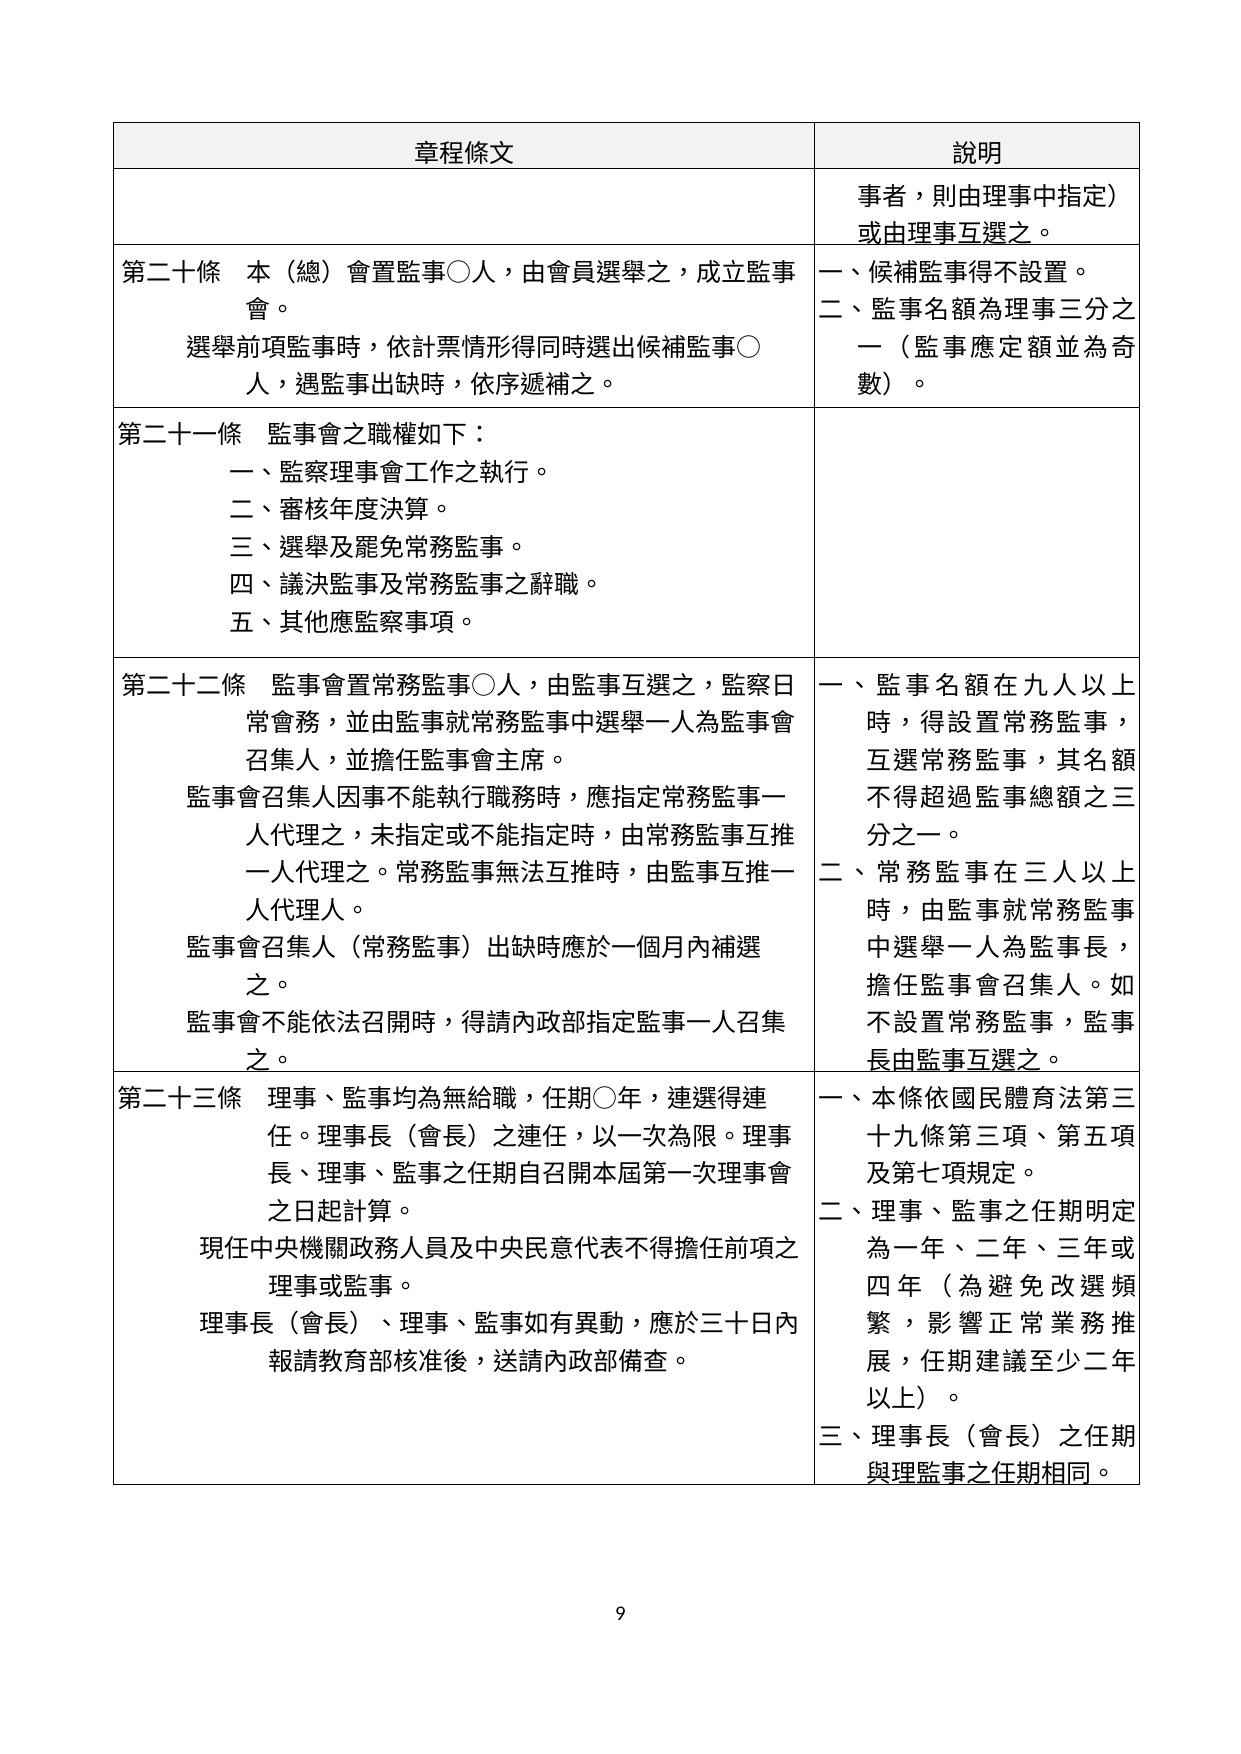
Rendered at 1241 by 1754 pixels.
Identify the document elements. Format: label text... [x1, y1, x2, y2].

table_cell 一、監事名額在九人以上時，得設置常務監事，互選常務監事，其名額不得超過監事總額之三分之一。 二、常務監事在三人以上時，由監事就常務監事中選舉一人為監事長，擔任監事會召集人。如不設置常務監事，監事長由監事互選之。 [815, 658, 1139, 1071]
table_cell 第二十三條 理事、監事均為無給職，任期○年，連選得連任。理事長（會長）之連任，以一次為限。理事長、理事、監事之任期自召開本屆第一次理事會之日起計算。 現任中央機關政務人員及中央民意代表不得擔任前項之理事或監事。 理事長（會長）、理事、監事如有異動，應於三十日內報請教育部核准後，送請內政部備查。 [114, 1072, 814, 1484]
table_cell 第二十條 本（總）會置監事○人，由會員選舉之，成立監事會。 選舉前項監事時，依計票情形得同時選出候補監事○人，遇監事出缺時，依序遞補之。 [114, 245, 814, 407]
table_header 章程條文 [114, 123, 814, 168]
table_cell 一、本條依國民體育法第三十九條第三項、第五項及第七項規定。 二、理事、監事之任期明定為一年、二年、三年或四年（為避免改選頻繁，影響正常業務推展，任期建議至少二年以上）。 三、理事長（會長）之任期與理監事之任期相同。 [815, 1072, 1139, 1484]
table_cell 第二十一條 監事會之職權如下： 一、監察理事會工作之執行。 二、審核年度決算。 三、選舉及罷免常務監事。 四、議決監事及常務監事之辭職。 五、其他應監察事項。 [114, 408, 814, 657]
table_cell 一、候補監事得不設置。 二、監事名額為理事三分之一（監事應定額並為奇數）。 [815, 245, 1139, 407]
table_cell 事者，則由理事中指定）或由理事互選之。 [815, 169, 1139, 244]
table_header 說明 [815, 123, 1139, 168]
table_cell [114, 169, 814, 244]
table_cell 第二十二條 監事會置常務監事○人，由監事互選之，監察日常會務，並由監事就常務監事中選舉一人為監事會召集人，並擔任監事會主席。 監事會召集人因事不能執行職務時，應指定常務監事一人代理之，未指定或不能指定時，由常務監事互推一人代理之。常務監事無法互推時，由監事互推一人代理人。 監事會召集人（常務監事）出缺時應於一個月內補選之。 監事會不能依法召開時，得請內政部指定監事一人召集之。 [114, 658, 814, 1071]
table_cell [815, 408, 1139, 657]
